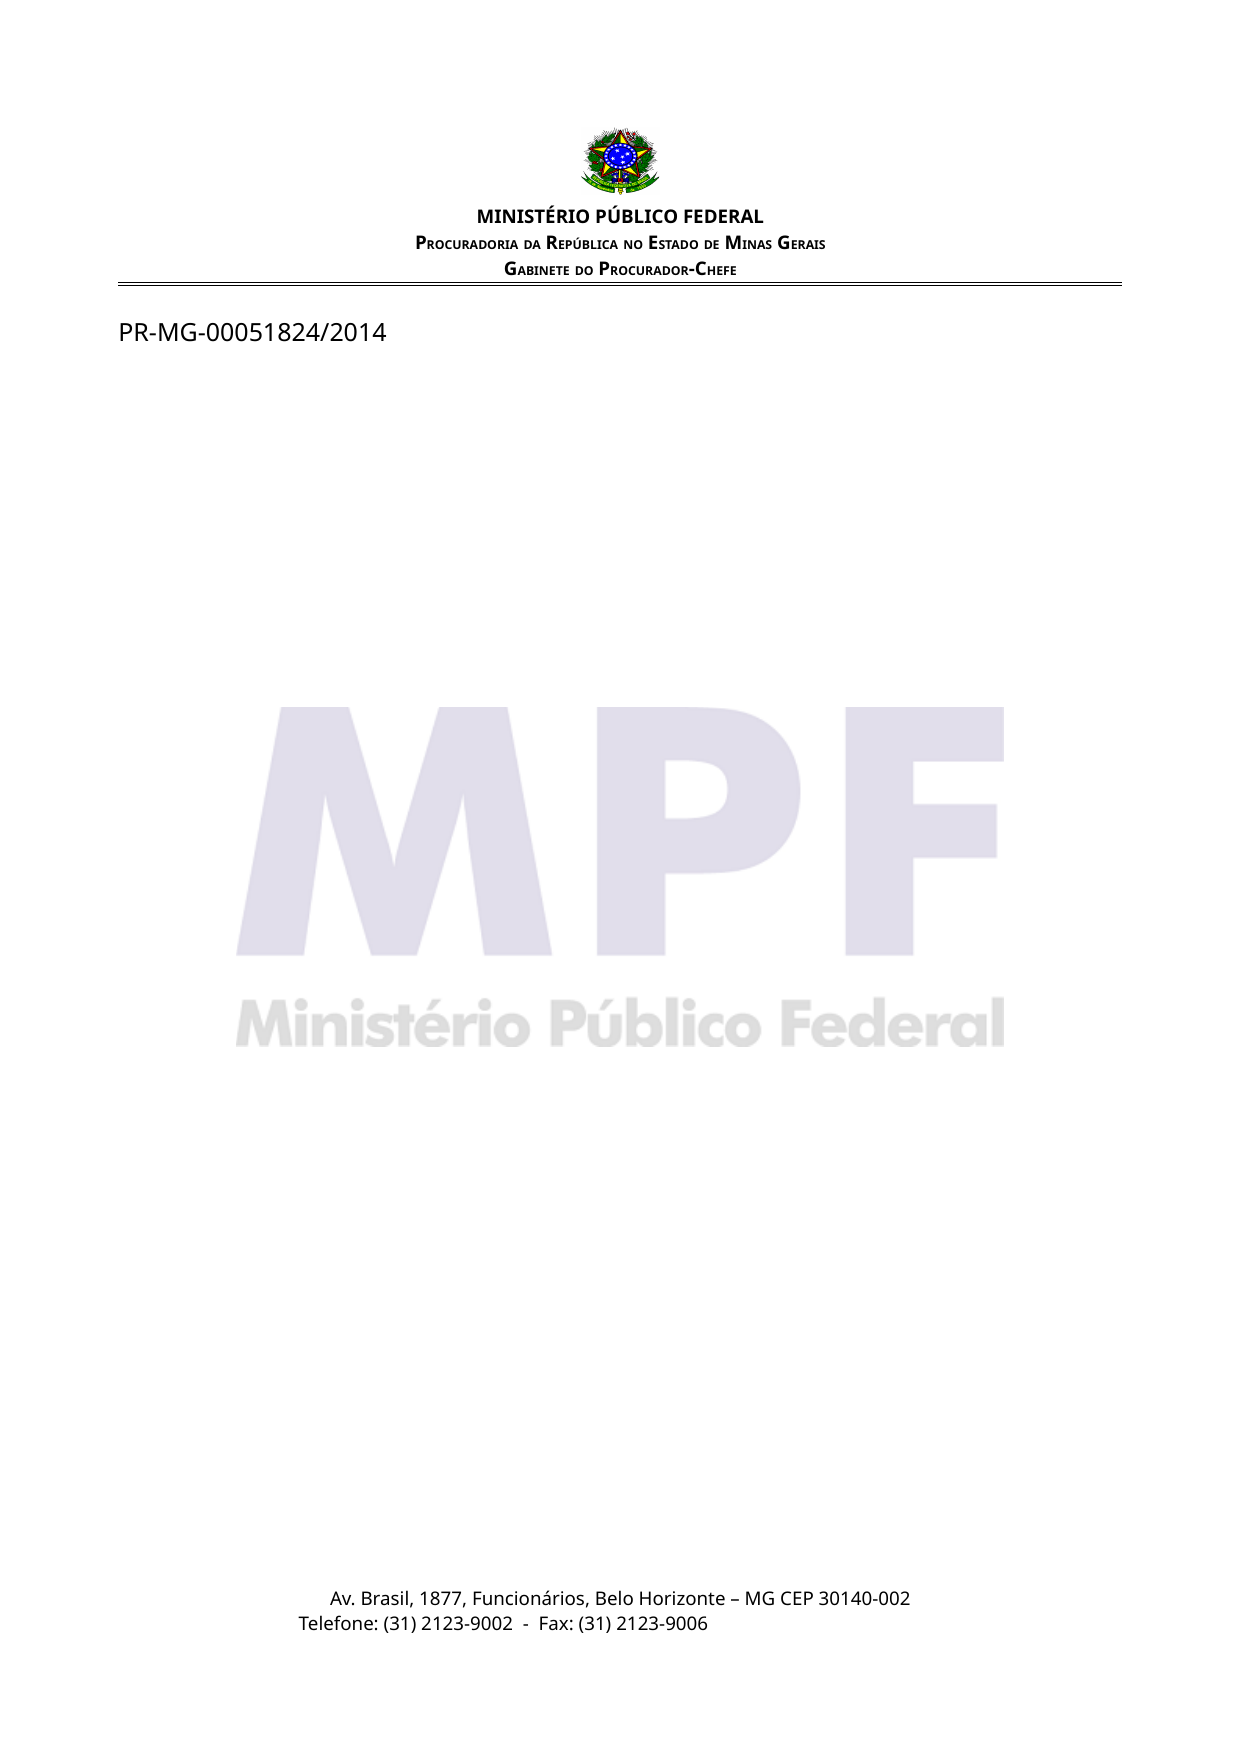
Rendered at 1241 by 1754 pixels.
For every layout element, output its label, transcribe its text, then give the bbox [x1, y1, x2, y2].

picture [236, 707, 1004, 1047]
picture [581, 127, 660, 195]
text PR-MG-00051824/2014 [118, 314, 1122, 348]
